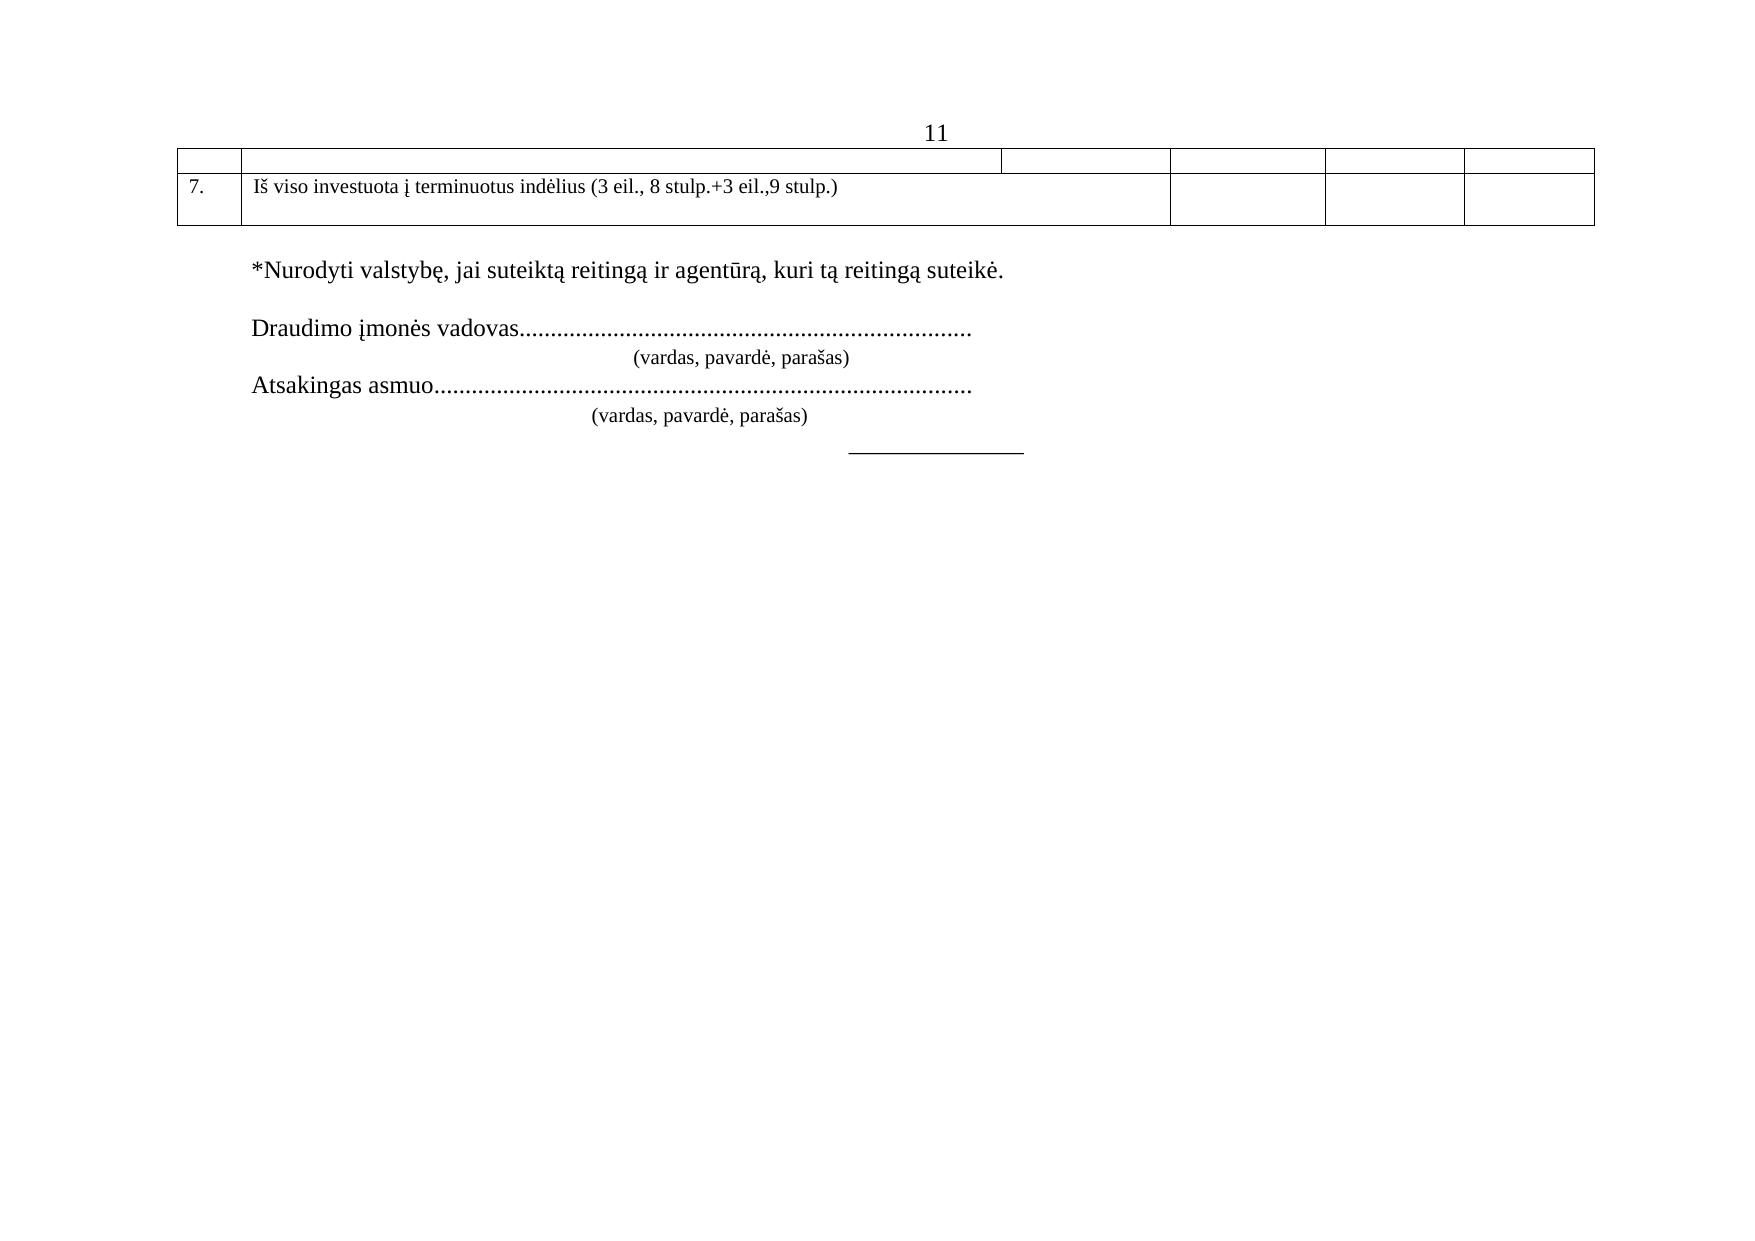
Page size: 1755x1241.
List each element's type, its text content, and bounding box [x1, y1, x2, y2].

table_cell Iš viso investuota į terminuotus indėlius (3 eil., 8 stulp.+3 eil.,9 stulp.) [242, 174, 1170, 225]
table_cell [1465, 174, 1594, 225]
table_cell [1326, 174, 1464, 225]
table_cell [1465, 149, 1594, 173]
table_cell [1171, 149, 1325, 173]
text *Nurodyti valstybę, jai suteiktą reitingą ir agentūrą, kuri tą reitingą suteikė. [177, 255, 1695, 284]
text ______________ [177, 428, 1695, 456]
table_cell [1171, 174, 1325, 225]
table_cell [178, 149, 241, 173]
table_cell 7. [178, 174, 241, 225]
text Atsakingas asmuo [177, 370, 1695, 399]
text (vardas, pavardė, parašas) [177, 341, 1695, 370]
text Draudimo įmonės vadovas [177, 313, 1695, 341]
table_cell [1326, 149, 1464, 173]
table_cell [242, 149, 1001, 173]
table_cell [1002, 149, 1170, 173]
text (vardas, pavardė, parašas) [177, 399, 1695, 428]
